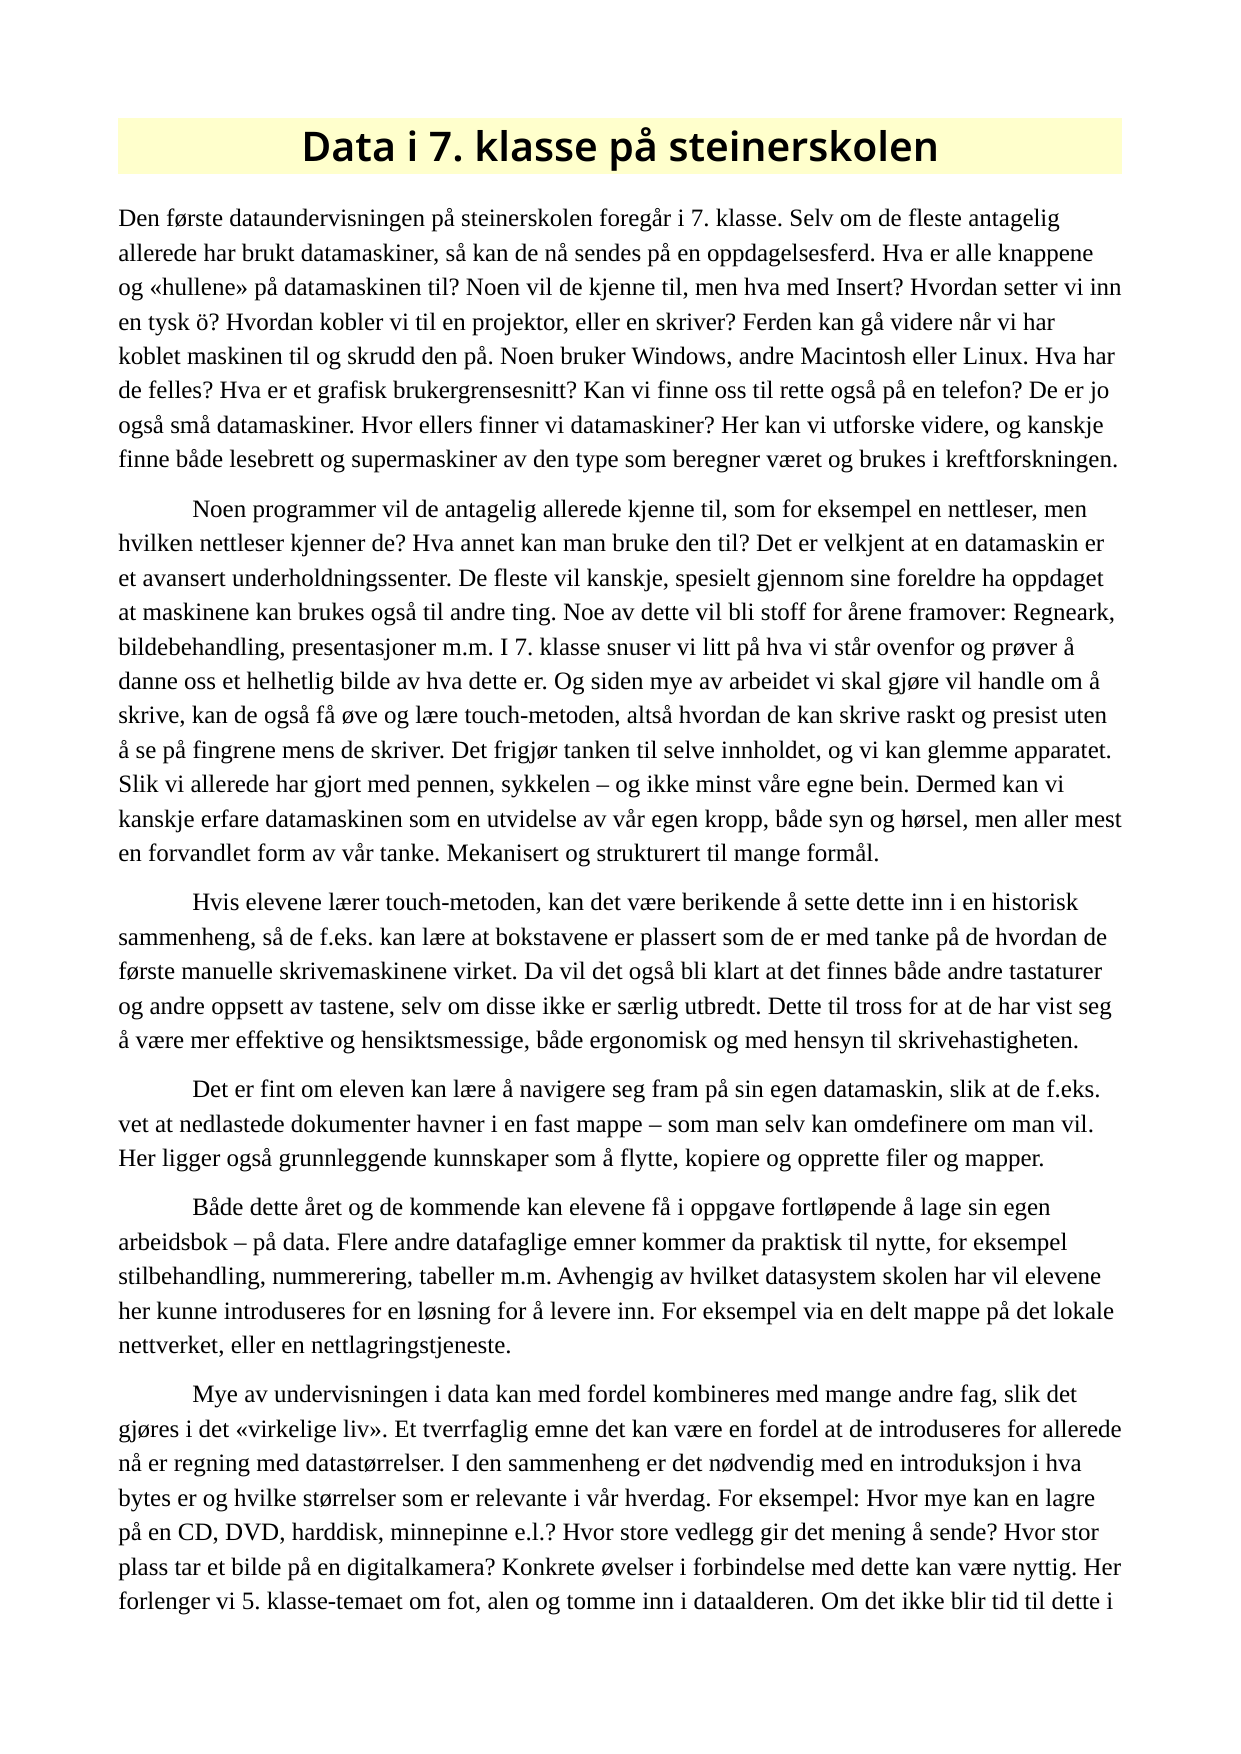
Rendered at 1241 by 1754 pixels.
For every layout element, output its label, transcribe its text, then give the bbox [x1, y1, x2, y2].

text Noen programmer vil de antagelig allerede kjenne til, som for eksempel en nettleser, men hvilken nettleser kjenner de? Hva annet kan man bruke den til? Det er velkjent at en datamaskin er et avansert underholdningssenter. De fleste vil kanskje, spesielt gjennom sine foreldre ha oppdaget at maskinene kan brukes også til andre ting. Noe av dette vil bli stoff for årene framover: Regneark, bildebehandling, presentasjoner m.m. I 7. klasse snuser vi litt på hva vi står ovenfor og prøver å danne oss et helhetlig bilde av hva dette er. Og siden mye av arbeidet vi skal gjøre vil handle om å skrive, kan de også få øve og lære touch-metoden, altså hvordan de kan skrive raskt og presist uten å se på fingrene mens de skriver. Det frigjør tanken til selve innholdet, og vi kan glemme apparatet. Slik vi allerede har gjort med pennen, sykkelen – og ikke minst våre egne bein. Dermed kan vi kanskje erfare datamaskinen som en utvidelse av vår egen kropp, både syn og hørsel, men aller mest en forvandlet form av vår tanke. Mekanisert og strukturert til mange formål. [118, 494, 1122, 867]
text Både dette året og de kommende kan elevene få i oppgave fortløpende å lage sin egen arbeidsbok – på data. Flere andre datafaglige emner kommer da praktisk til nytte, for eksempel stilbehandling, nummerering, tabeller m.m. Avhengig av hvilket datasystem skolen har vil elevene her kunne introduseres for en løsning for å levere inn. For eksempel via en delt mappe på det lokale nettverket, eller en nettlagringstjeneste. [118, 1192, 1122, 1359]
subtitle Data i 7. klasse på steinerskolen [118, 118, 1122, 174]
text Den første dataundervisningen på steinerskolen foregår i 7. klasse. Selv om de fleste antagelig allerede har brukt datamaskiner, så kan de nå sendes på en oppdagelsesferd. Hva er alle knappene og «hullene» på datamaskinen til? Noen vil de kjenne til, men hva med Insert? Hvordan setter vi inn en tysk ö? Hvordan kobler vi til en projektor, eller en skriver? Ferden kan gå videre når vi har koblet maskinen til og skrudd den på. Noen bruker Windows, andre Macintosh eller Linux. Hva har de felles? Hva er et grafisk brukergrensesnitt? Kan vi finne oss til rette også på en telefon? De er jo også små datamaskiner. Hvor ellers finner vi datamaskiner? Her kan vi utforske videre, og kanskje finne både lesebrett og supermaskiner av den type som beregner været og brukes i kreftforskningen. [118, 203, 1122, 473]
text Mye av undervisningen i data kan med fordel kombineres med mange andre fag, slik det gjøres i det «virkelige liv». Et tverrfaglig emne det kan være en fordel at de introduseres for allerede nå er regning med datastørrelser. I den sammenheng er det nødvendig med en introduksjon i hva bytes er og hvilke størrelser som er relevante i vår hverdag. For eksempel: Hvor mye kan en lagre på en CD, DVD, harddisk, minnepinne e.l.? Hvor store vedlegg gir det mening å sende? Hvor stor plass tar et bilde på en digitalkamera? Konkrete øvelser i forbindelse med dette kan være nyttig. Her forlenger vi 5. klasse-temaet om fot, alen og tomme inn i dataalderen. Om det ikke blir tid til dette i [118, 1379, 1122, 1615]
text Det er fint om eleven kan lære å navigere seg fram på sin egen datamaskin, slik at de f.eks. vet at nedlastede dokumenter havner i en fast mappe – som man selv kan omdefinere om man vil. Her ligger også grunnleggende kunnskaper som å flytte, kopiere og opprette filer og mapper. [118, 1074, 1122, 1172]
text Hvis elevene lærer touch-metoden, kan det være berikende å sette dette inn i en historisk sammenheng, så de f.eks. kan lære at bokstavene er plassert som de er med tanke på de hvordan de første manuelle skrivemaskinene virket. Da vil det også bli klart at det finnes både andre tastaturer og andre oppsett av tastene, selv om disse ikke er særlig utbredt. Dette til tross for at de har vist seg å være mer effektive og hensiktsmessige, både ergonomisk og med hensyn til skrivehastigheten. [118, 887, 1122, 1054]
